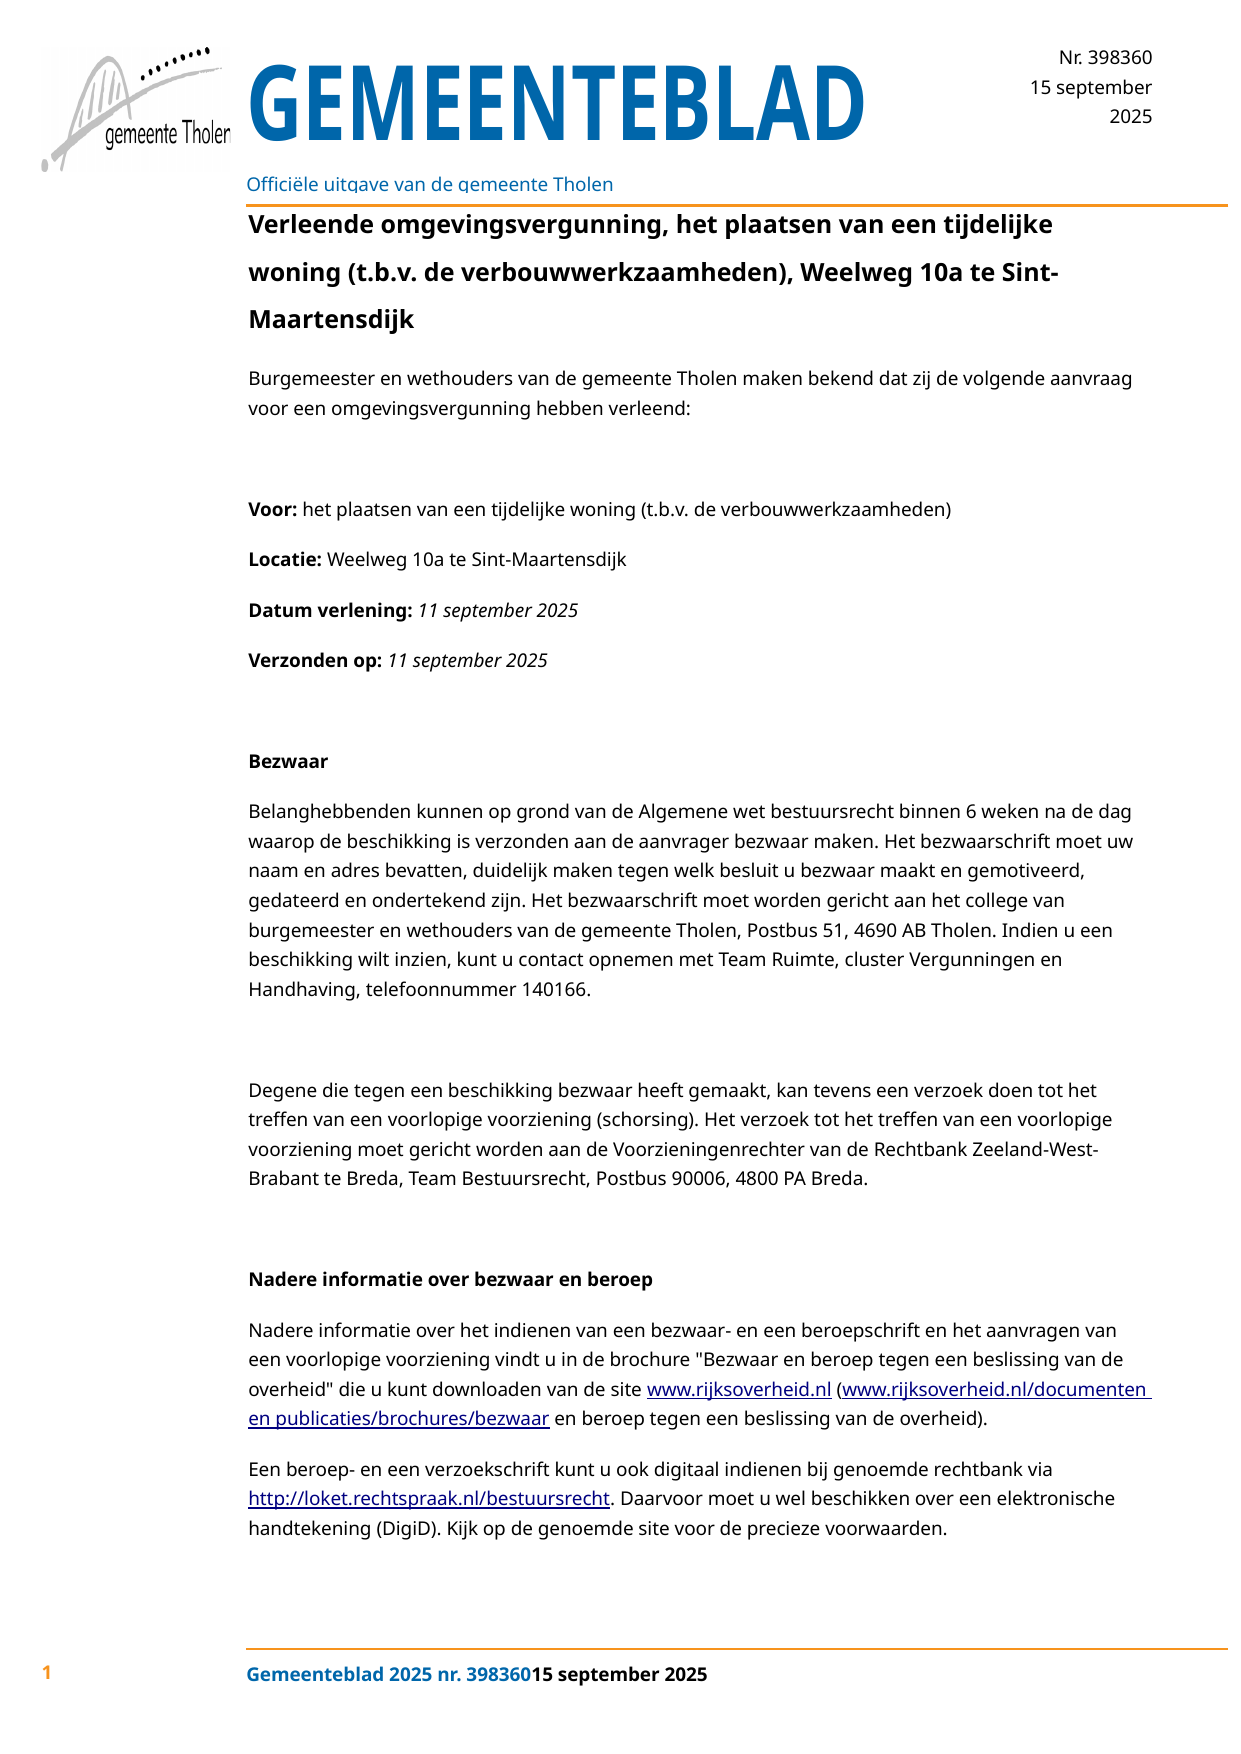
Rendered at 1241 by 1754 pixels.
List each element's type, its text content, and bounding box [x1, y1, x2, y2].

text Belanghebbenden kunnen op grond van de Algemene wet bestuursrecht binnen 6 weken na de dag waarop de beschikking is verzonden aan de aanvrager bezwaar maken. Het bezwaarschrift moet uw naam en adres bevatten, duidelijk maken tegen welk besluit u bezwaar maakt en gemotiveerd, gedateerd en ondertekend zijn. Het bezwaarschrift moet worden gericht aan het college van burgemeester en wethouders van de gemeente Tholen, Postbus 51, 4690 AB Tholen. Indien u een beschikking wilt inzien, kunt u contact opnemen met Team Ruimte, cluster Vergunningen en Handhaving, telefoonnummer 140166. [248, 798, 1152, 1002]
text Verleende omgevingsvergunning, het plaatsen van een tijdelijke woning (t.b.v. de verbouwwerkzaamheden), Weelweg 10a te Sint-Maartensdijk [248, 207, 1152, 336]
text Voor: het plaatsen van een tijdelijke woning (t.b.v. de verbouwwerkzaamheden) [248, 496, 1152, 522]
text Een beroep- en een verzoekschrift kunt u ook digitaal indienen bij genoemde rechtbank via http://loket.rechtspraak.nl/bestuursrecht. Daarvoor moet u wel beschikken over een elektronische handtekening (DigiD). Kijk op de genoemde site voor de precieze voorwaarden. [248, 1456, 1152, 1541]
text Nadere informatie over het indienen van een bezwaar- en een beroepschrift en het aanvragen van een voorlopige voorziening vindt u in de brochure "Bezwaar en beroep tegen een beslissing van de overheid" die u kunt downloaden van de site www.rijksoverheid.nl (www.rijksoverheid.nl/documenten en publicaties/brochures/bezwaar en beroep tegen een beslissing van de overheid). [248, 1317, 1152, 1431]
text Nadere informatie over bezwaar en beroep [248, 1266, 1152, 1292]
text Verzonden op: 11 september 2025 [248, 647, 1152, 673]
text Datum verlening: 11 september 2025 [248, 597, 1152, 622]
text Bezwaar [248, 748, 1152, 774]
picture [41, 47, 231, 172]
text Locatie: Weelweg 10a te Sint-Maartensdijk [248, 546, 1152, 572]
text Burgemeester en wethouders van de gemeente Tholen maken bekend dat zij de volgende aanvraag voor een omgevingsvergunning hebben verleend: [248, 366, 1152, 421]
text Degene die tegen een beschikking bezwaar heeft gemaakt, kan tevens een verzoek doen tot het treffen van een voorlopige voorziening (schorsing). Het verzoek tot het treffen van een voorlopige voorziening moet gericht worden aan de Voorzieningenrechter van de Rechtbank Zeeland-West-Brabant te Breda, Team Bestuursrecht, Postbus 90006, 4800 PA Breda. [248, 1077, 1152, 1191]
